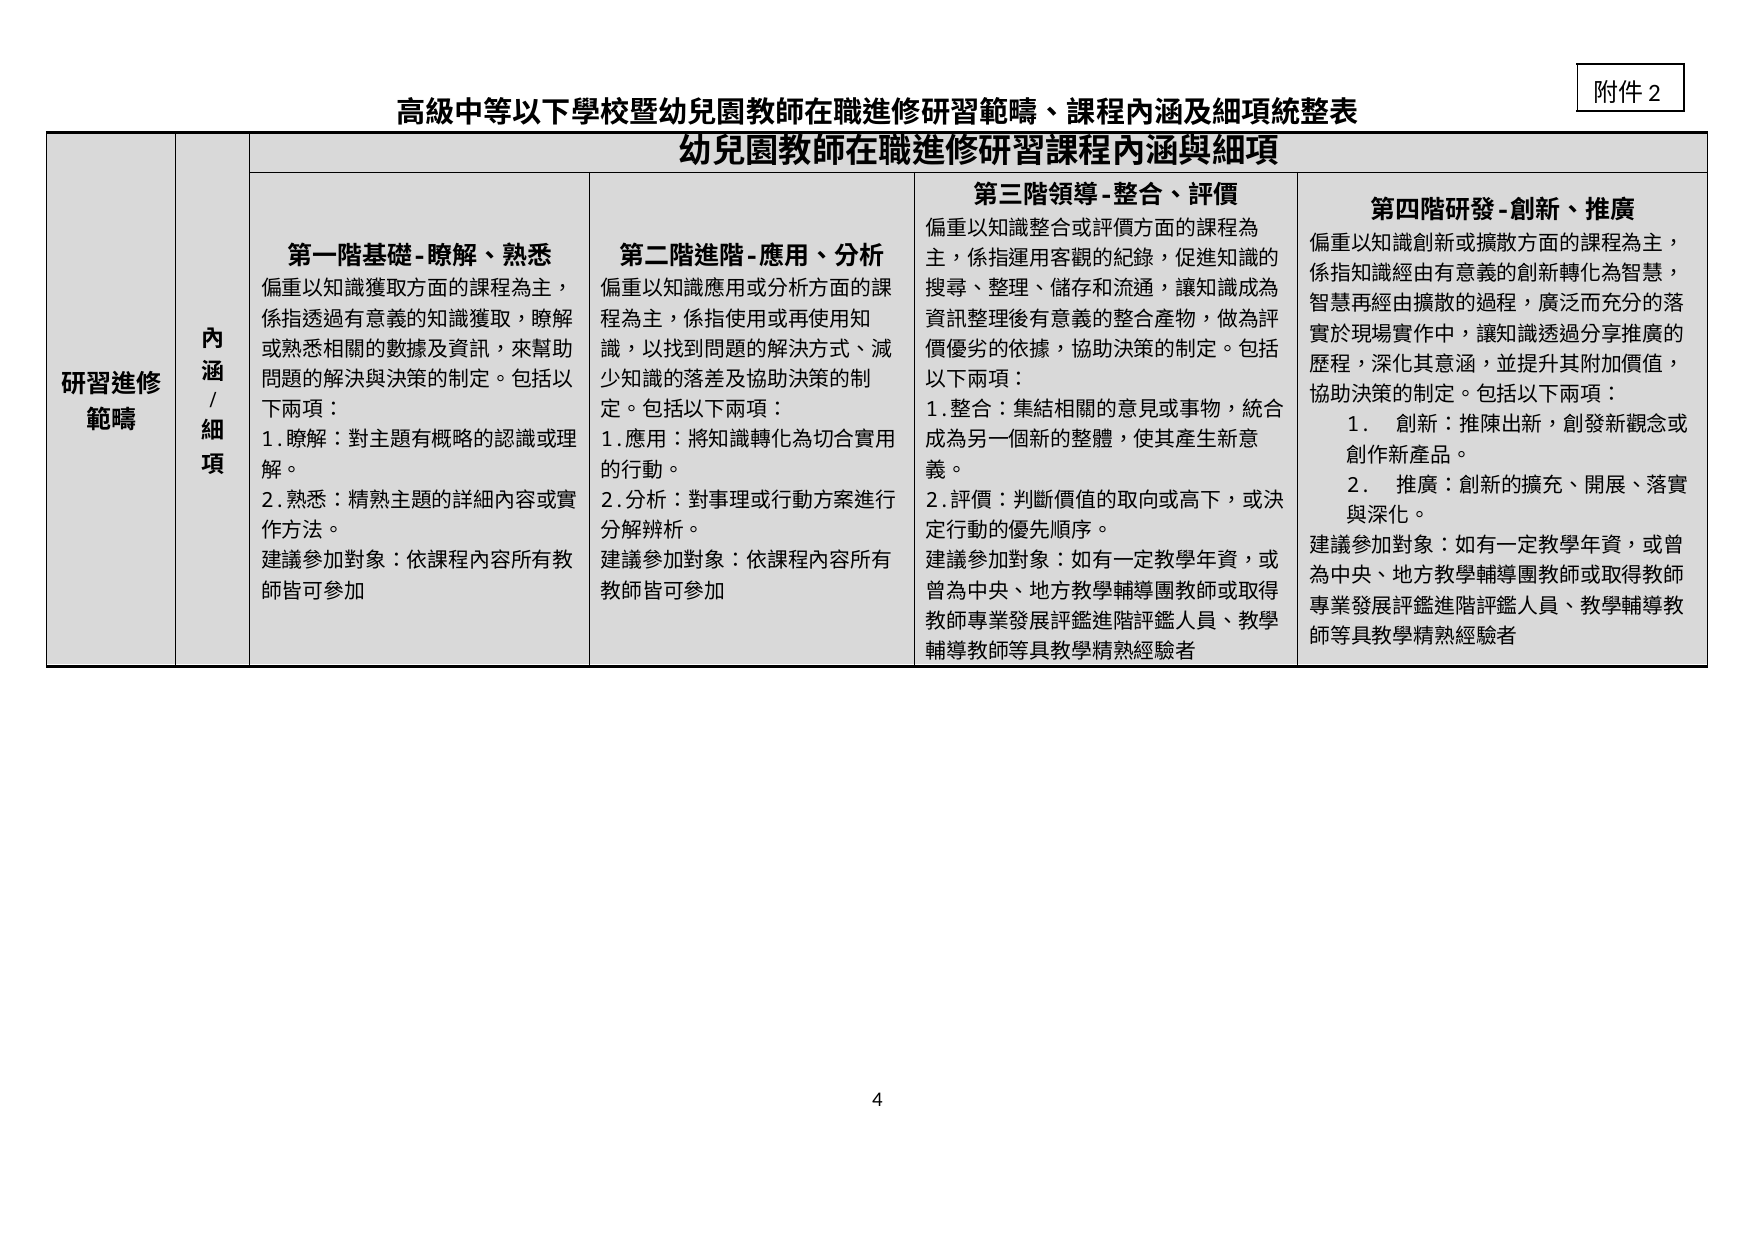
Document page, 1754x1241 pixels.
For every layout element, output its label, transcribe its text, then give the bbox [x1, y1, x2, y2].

text 附件2 [1593, 72, 1668, 103]
table_cell 第三階領導-整合、評價 偏重以知識整合或評價方面的課程為主，係指運用客觀的紀錄，促進知識的搜尋、整理、儲存和流通，讓知識成為資訊整理後有意義的整合產物，做為評價優劣的依據，協助決策的制定。包括以下兩項： 1.整合：集結相關的意見或事物，統合成為另一個新的整體，使其產生新意義。 2.評價：判斷價值的取向或高下，或決定行動的優先順序。 建議參加對象：如有一定教學年資，或曾為中央、地方教學輔導團教師或取得教師專業發展評鑑進階評鑑人員、教學輔導教師等具教學精熟經驗者 [915, 173, 1297, 664]
table_header 幼兒園教師在職進修研習課程內涵與細項 [250, 134, 1707, 172]
text 高級中等以下學校暨幼兒園教師在職進修研習範疇、課程內涵及細項統整表 [59, 65, 1695, 131]
table_header 研習進修範疇 [47, 134, 175, 664]
table_cell 第二階進階-應用、分析 偏重以知識應用或分析方面的課程為主，係指使用或再使用知識，以找到問題的解決方式、減少知識的落差及協助決策的制定。包括以下兩項： 1.應用：將知識轉化為切合實用的行動。 2.分析：對事理或行動方案進行分解辨析。 建議參加對象：依課程內容所有教師皆可參加 [590, 173, 914, 664]
table_header 內涵 /細項 [176, 134, 249, 664]
table_cell 第四階研發-創新、推廣 偏重以知識創新或擴散方面的課程為主，係指知識經由有意義的創新轉化為智慧，智慧再經由擴散的過程，廣泛而充分的落實於現場實作中，讓知識透過分享推廣的歷程，深化其意涵，並提升其附加價值，協助決策的制定。包括以下兩項： 創新：推陳出新，創發新觀念或創作新產品。 推廣：創新的擴充、開展、落實與深化。 建議參加對象：如有一定教學年資，或曾為中央、地方教學輔導團教師或取得教師專業發展評鑑進階評鑑人員、教學輔導教師等具教學精熟經驗者 [1298, 173, 1707, 664]
table_cell 第一階基礎-瞭解、熟悉 偏重以知識獲取方面的課程為主，係指透過有意義的知識獲取，瞭解或熟悉相關的數據及資訊，來幫助問題的解決與決策的制定。包括以下兩項： 1.瞭解：對主題有概略的認識或理解。 2.熟悉：精熟主題的詳細內容或實作方法。 建議參加對象：依課程內容所有教師皆可參加 [250, 173, 589, 664]
